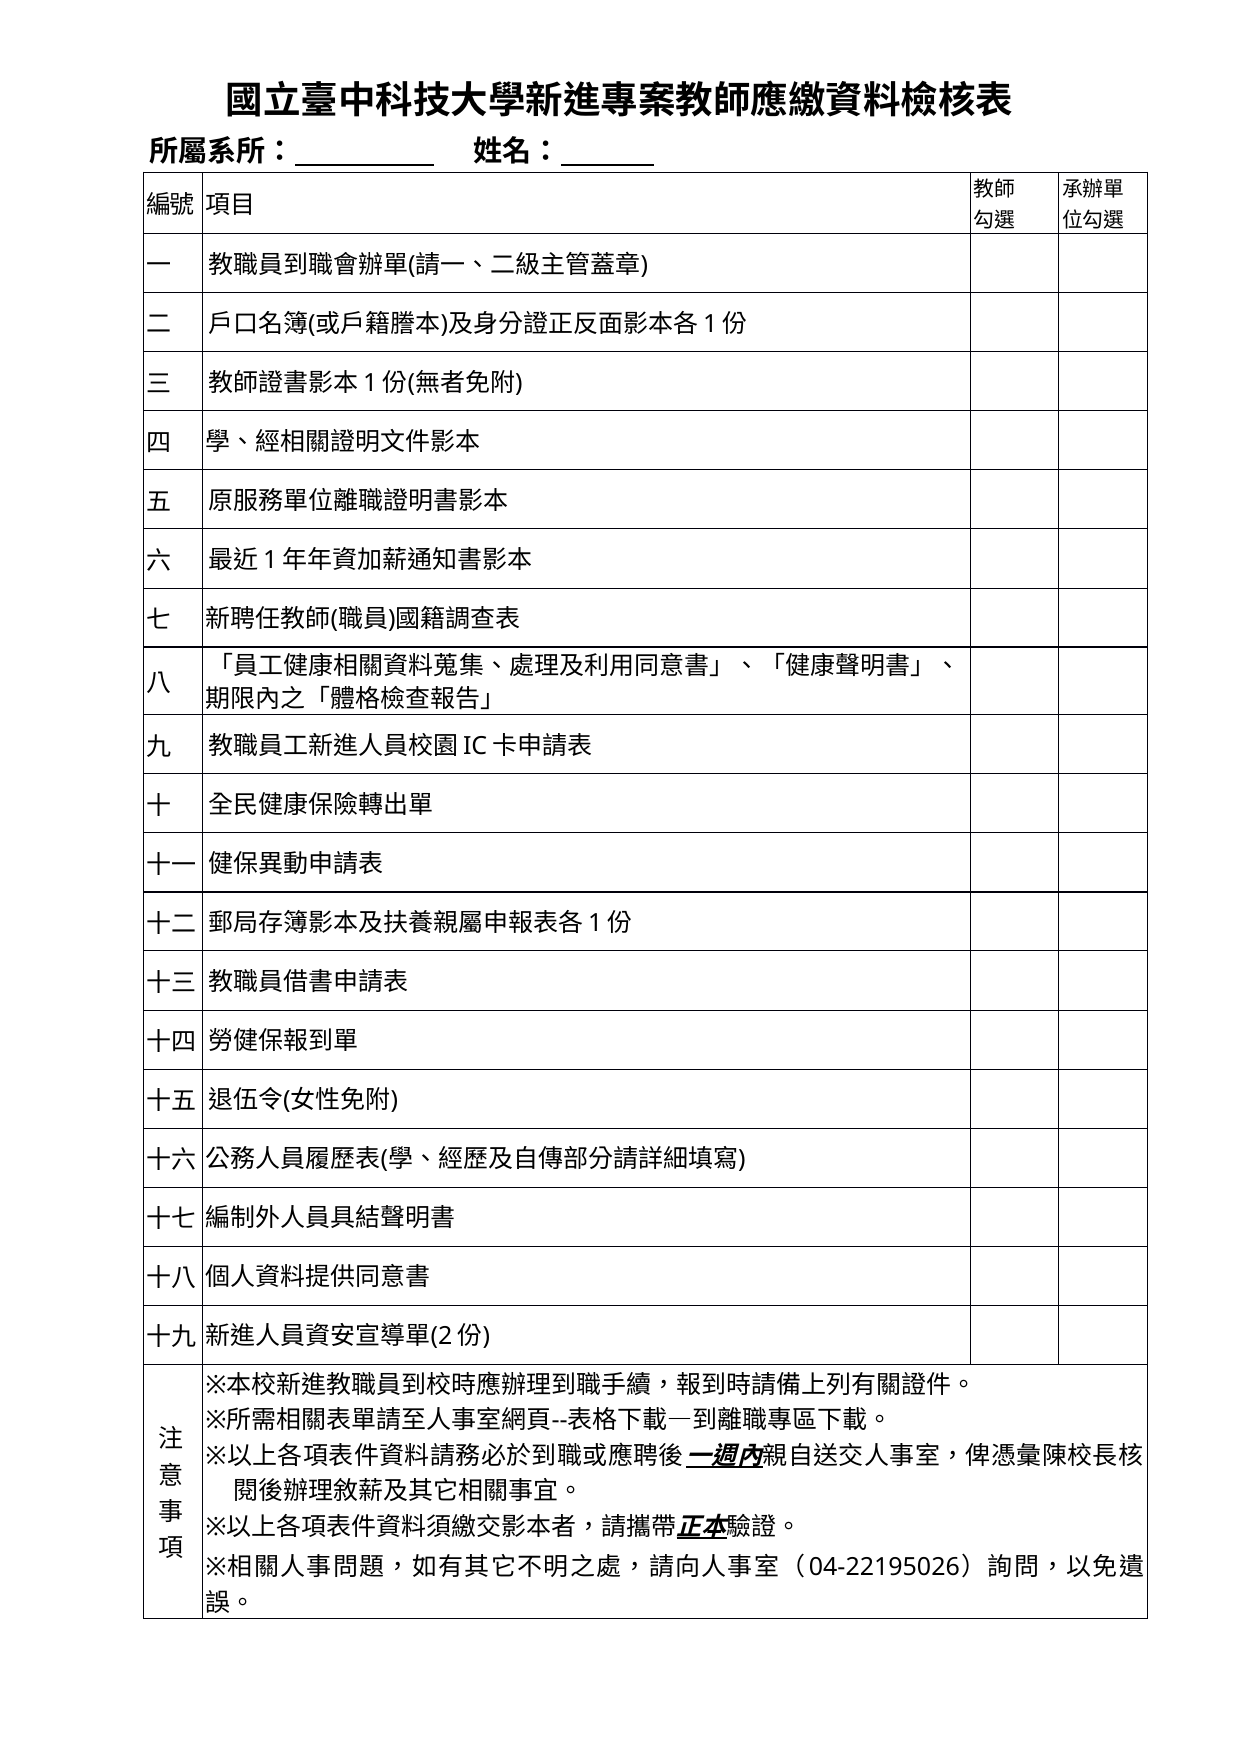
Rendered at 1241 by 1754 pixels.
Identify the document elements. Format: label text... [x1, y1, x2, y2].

table_cell [971, 648, 1058, 714]
table_cell [1059, 1247, 1147, 1305]
table_cell 十九 [144, 1306, 202, 1364]
table_cell 九 [144, 715, 202, 773]
table_cell [971, 1188, 1058, 1246]
table_cell [1059, 715, 1147, 773]
table_cell 最近1年年資加薪通知書影本 [203, 529, 970, 587]
table_cell 十一 [144, 833, 202, 891]
table_cell 原服務單位離職證明書影本 [203, 470, 970, 528]
table_header 教師 勾選 [971, 173, 1058, 233]
table_cell 教師證書影本1份(無者免附) [203, 352, 970, 410]
table_cell [971, 833, 1058, 891]
table_header 編號 [144, 173, 202, 233]
table_cell [971, 352, 1058, 410]
table_cell 六 [144, 529, 202, 587]
table_cell [1059, 951, 1147, 1009]
text 所屬系所： 姓名： [75, 123, 1159, 171]
table_cell [971, 893, 1058, 950]
table_header 承辦單 位勾選 [1059, 173, 1147, 233]
table_cell 健保異動申請表 [203, 833, 970, 891]
table_cell 二 [144, 293, 202, 351]
table_cell 公務人員履歷表(學、經歷及自傳部分請詳細填寫) [203, 1129, 970, 1187]
table_cell 十三 [144, 951, 202, 1009]
table_cell 十五 [144, 1070, 202, 1128]
table_cell [971, 1070, 1058, 1128]
table_cell 四 [144, 411, 202, 469]
table_cell [1059, 470, 1147, 528]
text 國立臺中科技大學新進專案教師應繳資料檢核表 [75, 75, 1159, 123]
table_cell 七 [144, 589, 202, 646]
table_cell 編制外人員具結聲明書 [203, 1188, 970, 1246]
table_cell [971, 529, 1058, 587]
table_cell [1059, 1070, 1147, 1128]
table_cell [1059, 1188, 1147, 1246]
table_cell 一 [144, 234, 202, 292]
table_cell [1059, 833, 1147, 891]
table_cell 注意事項 [144, 1365, 202, 1618]
table_cell [1059, 293, 1147, 351]
table_header 項目 [203, 173, 970, 233]
table_cell [1059, 774, 1147, 832]
table_cell 新聘任教師(職員)國籍調查表 [203, 589, 970, 646]
table_cell 勞健保報到單 [203, 1011, 970, 1068]
table_cell [971, 589, 1058, 646]
table_cell 八 [144, 648, 202, 714]
table_cell [1059, 529, 1147, 587]
table_cell [1059, 352, 1147, 410]
table_cell [1059, 1011, 1147, 1068]
table_cell [1059, 411, 1147, 469]
table_cell [971, 774, 1058, 832]
table_cell 十四 [144, 1011, 202, 1068]
table_cell 退伍令(女性免附) [203, 1070, 970, 1128]
table_cell 五 [144, 470, 202, 528]
table_cell [971, 951, 1058, 1009]
table_cell [1059, 1129, 1147, 1187]
table_cell [971, 1129, 1058, 1187]
table_cell [971, 1247, 1058, 1305]
table_cell 學、經相關證明文件影本 [203, 411, 970, 469]
table_cell 戶口名簿(或戶籍謄本)及身分證正反面影本各1份 [203, 293, 970, 351]
table_cell [971, 411, 1058, 469]
table_cell [1059, 1306, 1147, 1364]
table_cell 新進人員資安宣導單(2份) [203, 1306, 970, 1364]
table_cell ※本校新進教職員到校時應辦理到職手續，報到時請備上列有關證件。 ※所需相關表單請至人事室網頁--表格下載—到離職專區下載。 ※以上各項表件資料請務必於到職或應聘後一週內親自送交人事室，俾憑彙陳校長核閱後辦理敘薪及其它相關事宜。 ※以上各項表件資料須繳交影本者，請攜帶正本驗證。 ※相關人事問題，如有其它不明之處，請向人事室（04-22195026）詢問，以免遺誤。 [203, 1365, 1147, 1618]
table_cell [971, 293, 1058, 351]
table_cell [971, 470, 1058, 528]
table_cell [1059, 893, 1147, 950]
table_cell 全民健康保險轉出單 [203, 774, 970, 832]
table_cell 「員工健康相關資料蒐集、處理及利用同意書」、「健康聲明書」、期限內之「體格檢查報告」 [203, 648, 970, 714]
table_cell 十七 [144, 1188, 202, 1246]
table_cell 教職員工新進人員校園IC卡申請表 [203, 715, 970, 773]
table_cell 教職員到職會辦單(請一、二級主管蓋章) [203, 234, 970, 292]
table_cell [1059, 589, 1147, 646]
table_cell [1059, 234, 1147, 292]
table_cell 教職員借書申請表 [203, 951, 970, 1009]
table_cell [1059, 648, 1147, 714]
table_cell 個人資料提供同意書 [203, 1247, 970, 1305]
table_cell [971, 715, 1058, 773]
table_cell [971, 1011, 1058, 1068]
table_cell 十 [144, 774, 202, 832]
table_cell 十八 [144, 1247, 202, 1305]
table_cell [971, 1306, 1058, 1364]
table_cell 三 [144, 352, 202, 410]
table_cell 十六 [144, 1129, 202, 1187]
table_cell [971, 234, 1058, 292]
table_cell 十二 [144, 893, 202, 950]
table_cell 郵局存簿影本及扶養親屬申報表各1份 [203, 893, 970, 950]
